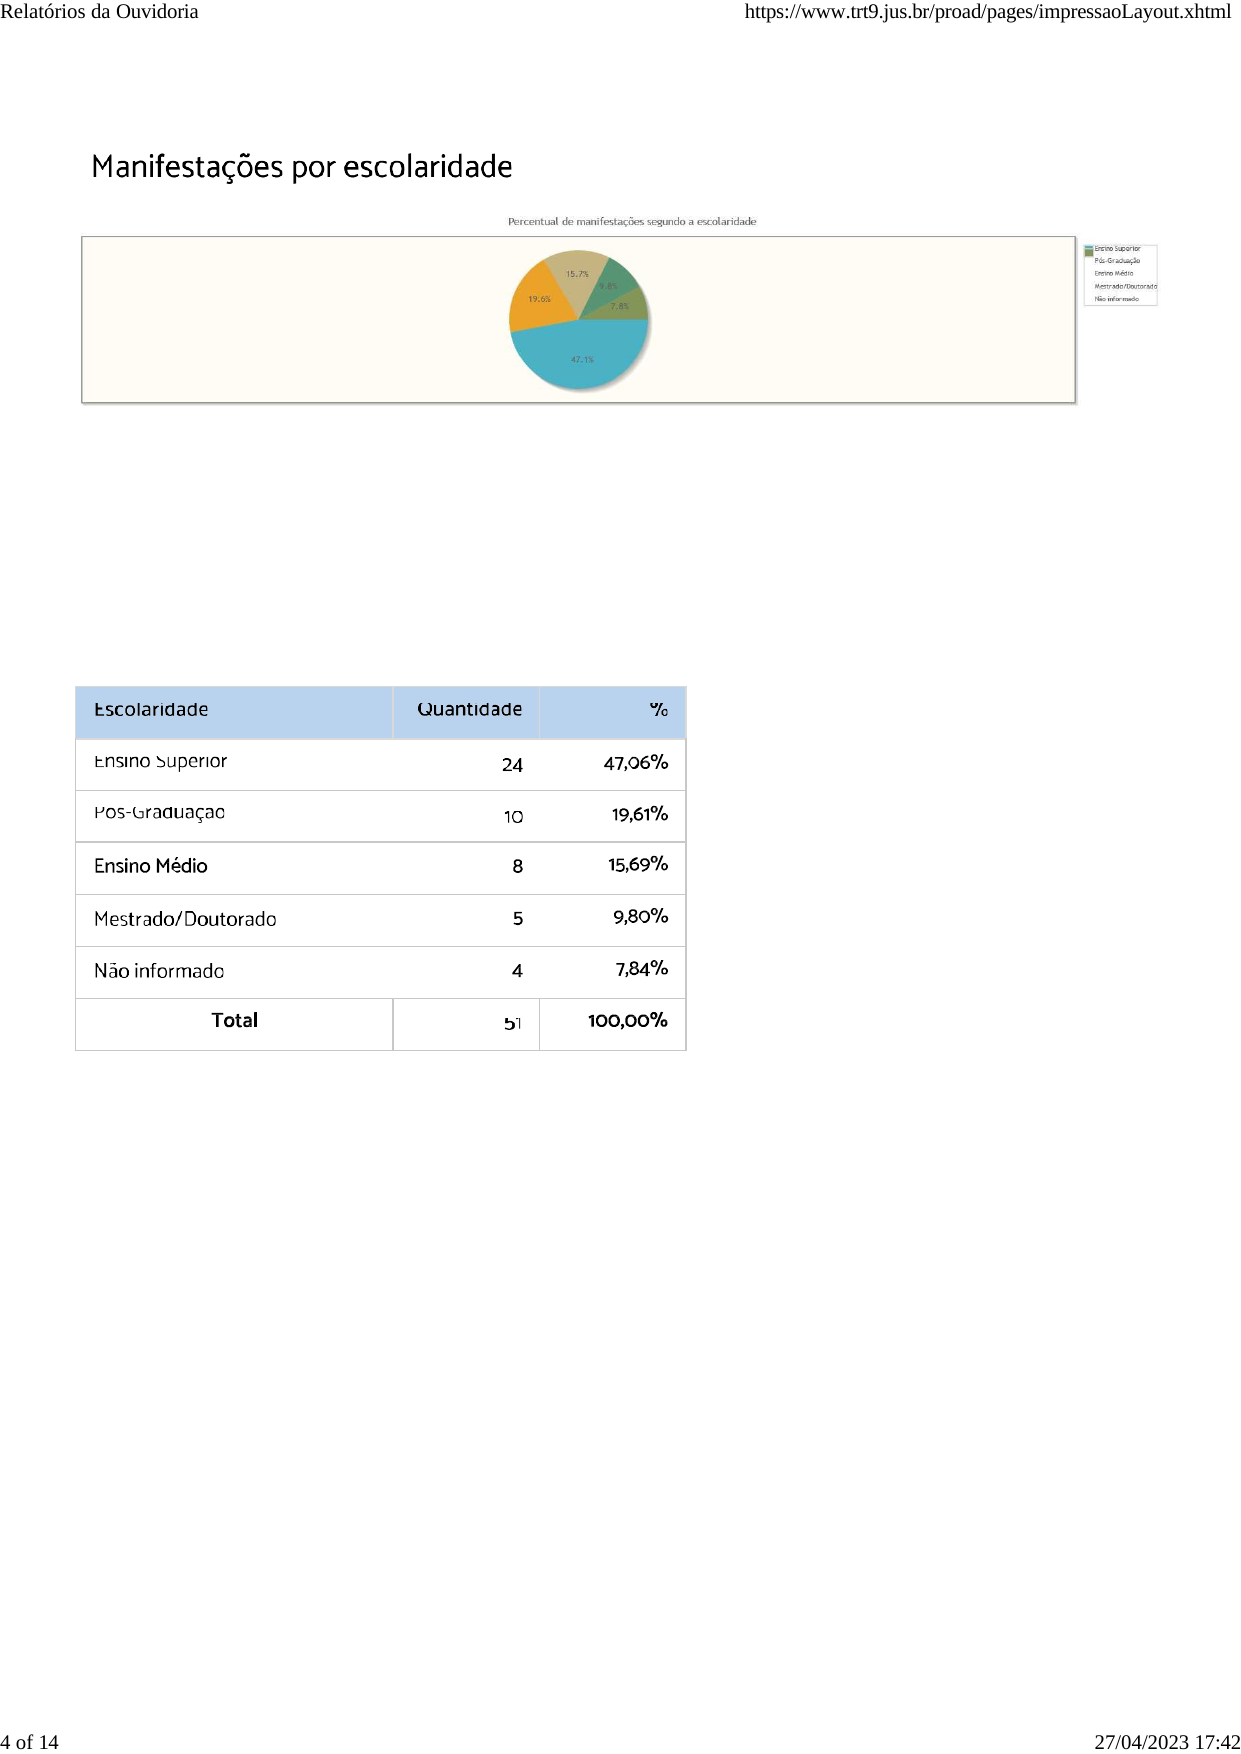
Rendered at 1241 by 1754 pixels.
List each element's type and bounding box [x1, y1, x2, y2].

table_header [540, 687, 685, 738]
picture [95, 963, 224, 978]
table_header [394, 687, 539, 738]
picture [504, 1018, 521, 1030]
table_header [76, 687, 392, 738]
table_cell [76, 999, 392, 1050]
table_cell [76, 740, 685, 790]
table_cell [394, 999, 539, 1050]
picture [93, 153, 512, 184]
picture [95, 703, 208, 716]
picture [95, 807, 225, 823]
table_cell [76, 895, 685, 946]
picture [418, 703, 522, 716]
table_cell [540, 999, 685, 1050]
picture [650, 703, 668, 716]
picture [502, 758, 523, 772]
table_cell [76, 791, 685, 841]
picture [504, 811, 523, 823]
table_cell [76, 843, 685, 894]
picture [95, 756, 227, 772]
picture [80, 216, 1161, 410]
picture [95, 911, 276, 926]
table_cell [76, 947, 685, 998]
